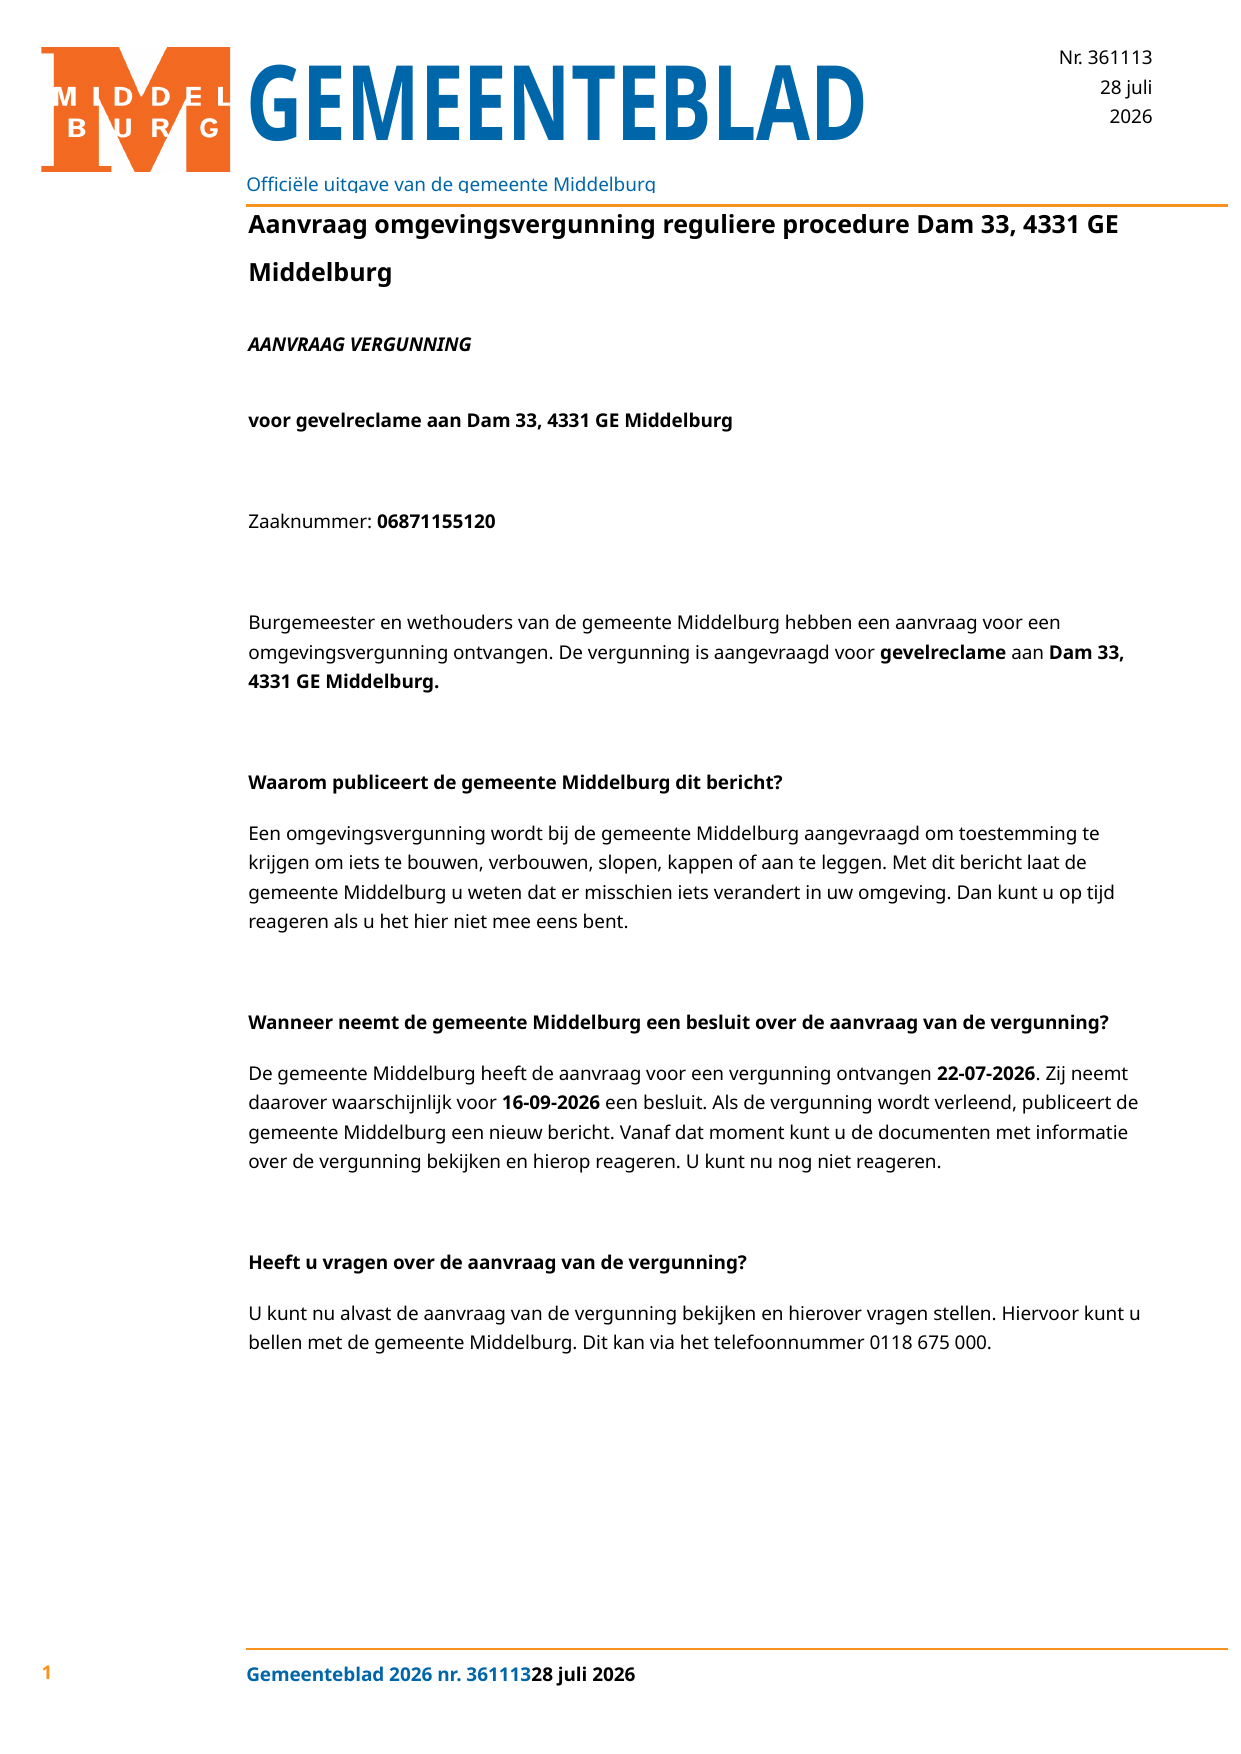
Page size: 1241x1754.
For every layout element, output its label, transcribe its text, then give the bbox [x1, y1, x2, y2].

text Wanneer neemt de gemeente Middelburg een besluit over de aanvraag van de vergunning? [248, 1009, 1152, 1035]
text Een omgevingsvergunning wordt bij de gemeente Middelburg aangevraagd om toestemming te krijgen om iets te bouwen, verbouwen, slopen, kappen of aan te leggen. Met dit bericht laat de gemeente Middelburg u weten dat er misschien iets verandert in uw omgeving. Dan kunt u op tijd reageren als u het hier niet mee eens bent. [248, 820, 1152, 934]
text De gemeente Middelburg heeft de aanvraag voor een vergunning ontvangen 22-07-2026. Zij neemt daarover waarschijnlijk voor 16-09-2026 een besluit. Als de vergunning wordt verleend, publiceert de gemeente Middelburg een nieuw bericht. Vanaf dat moment kunt u de documenten met informatie over de vergunning bekijken en hierop reageren. U kunt nu nog niet reageren. [248, 1060, 1152, 1174]
text Heeft u vragen over de aanvraag van de vergunning? [248, 1249, 1152, 1275]
text Aanvraag omgevingsvergunning reguliere procedure Dam 33, 4331 GE Middelburg [248, 207, 1152, 288]
text voor gevelreclame aan Dam 33, 4331 GE Middelburg [248, 408, 1152, 433]
text Waarom publiceert de gemeente Middelburg dit bericht? [248, 769, 1152, 795]
text Zaaknummer: 06871155120 [248, 508, 1152, 534]
picture [41, 47, 231, 172]
text U kunt nu alvast de aanvraag van de vergunning bekijken en hierover vragen stellen. Hiervoor kunt u bellen met de gemeente Middelburg. Dit kan via het telefoonnummer 0118 675 000. [248, 1300, 1152, 1355]
text AANVRAAG VERGUNNING [248, 331, 1152, 357]
text Burgemeester en wethouders van de gemeente Middelburg hebben een aanvraag voor een omgevingsvergunning ontvangen. De vergunning is aangevraagd voor gevelreclame aan Dam 33, 4331 GE Middelburg. [248, 609, 1152, 694]
